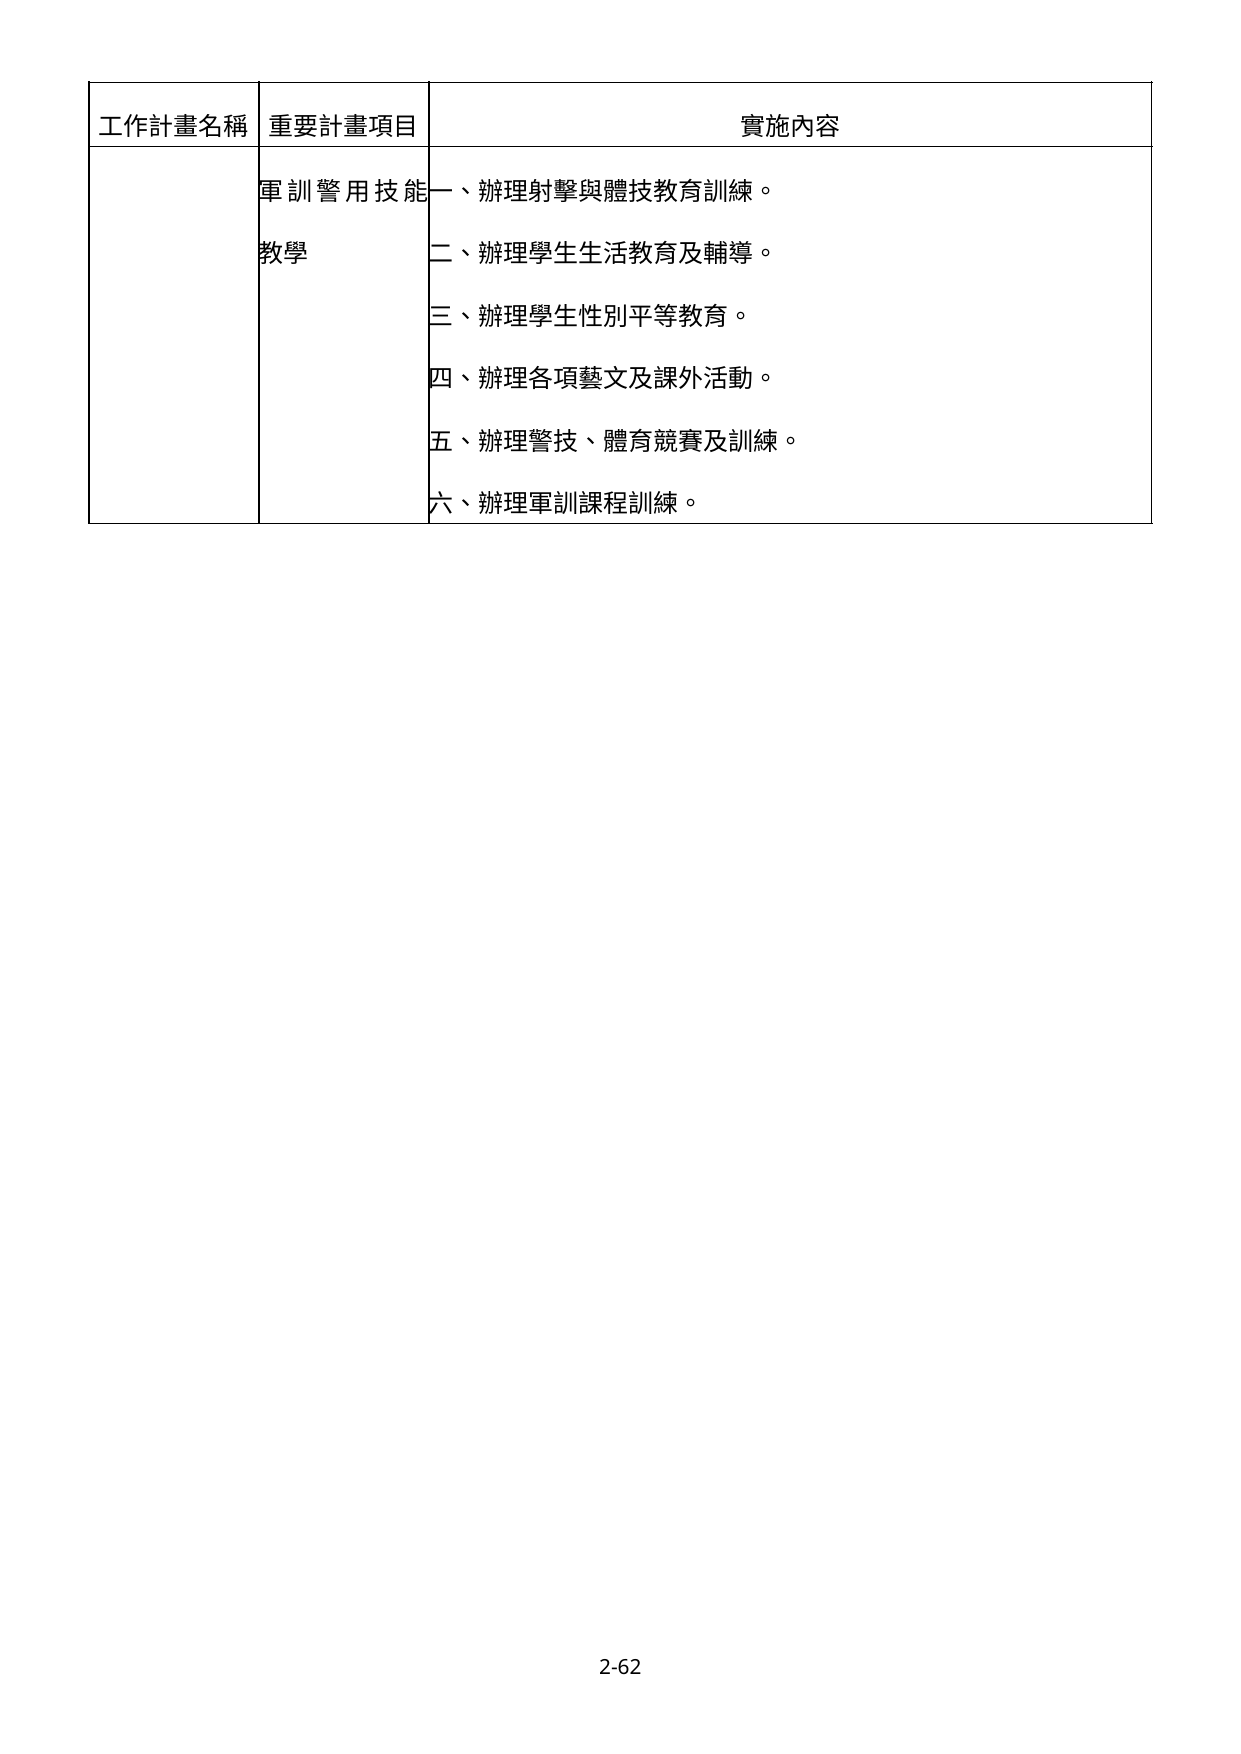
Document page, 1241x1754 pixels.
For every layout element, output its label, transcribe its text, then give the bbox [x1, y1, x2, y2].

table_header 實施內容 [430, 83, 1151, 146]
table_header 工作計畫名稱 [90, 83, 258, 146]
table_header 重要計畫項目 [260, 83, 428, 146]
table_cell [90, 147, 258, 522]
table_cell 軍訓警用技能教學 [260, 147, 428, 522]
table_cell 一、辦理射擊與體技教育訓練。 二、辦理學生生活教育及輔導。 三、辦理學生性別平等教育。 四、辦理各項藝文及課外活動。 五、辦理警技、體育競賽及訓練。 六、辦理軍訓課程訓練。 [430, 147, 1151, 522]
